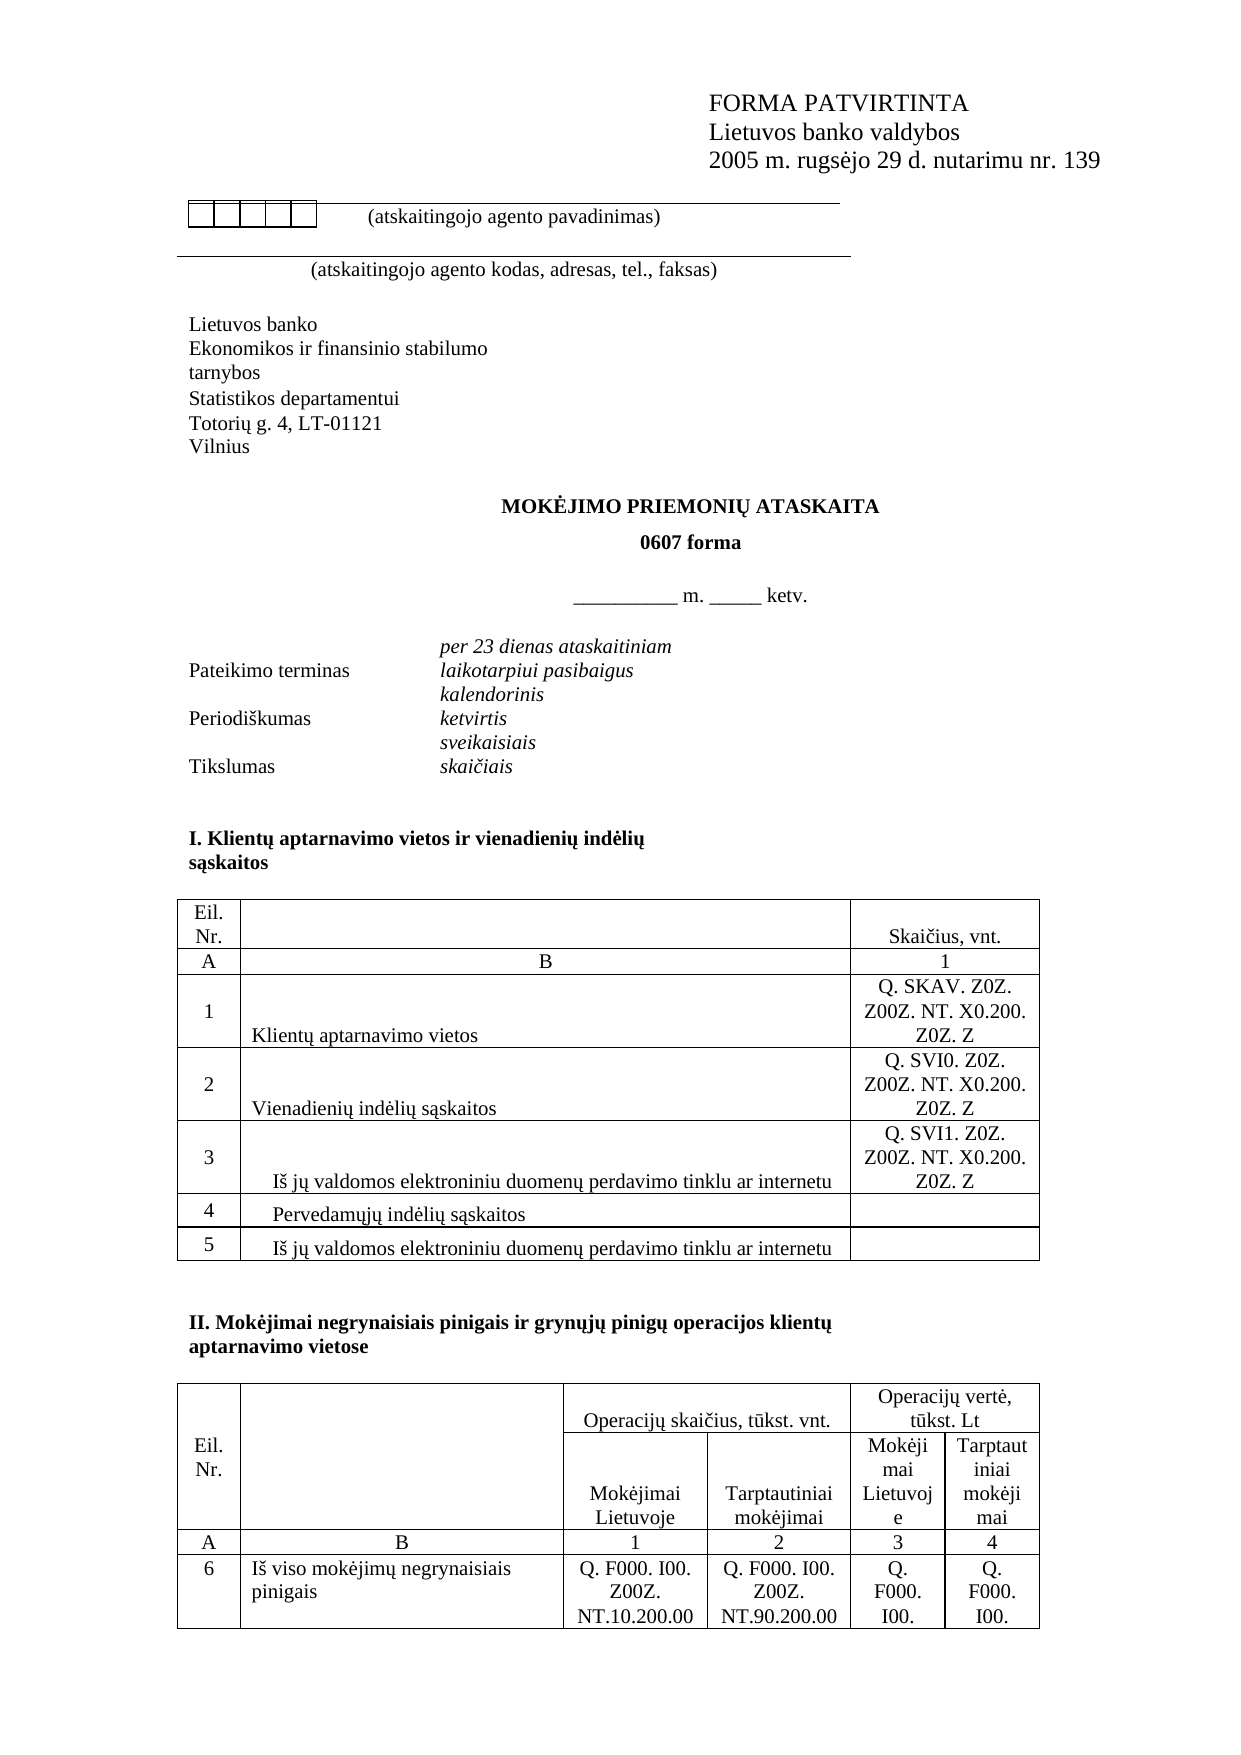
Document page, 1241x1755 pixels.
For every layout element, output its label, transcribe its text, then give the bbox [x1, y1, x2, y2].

table_cell [945, 730, 1039, 778]
table_cell [1125, 1260, 1204, 1285]
table_cell Skaičius, vnt. [851, 900, 1039, 948]
table_cell 1 [564, 1530, 707, 1554]
table_cell [177, 459, 240, 485]
table_cell Q. SVI0. Z0Z. Z00Z. NT. X0.200. Z0Z. Z [851, 1048, 1039, 1120]
table_cell [945, 410, 1039, 458]
table_cell [1040, 1193, 1125, 1226]
table_cell [177, 1285, 240, 1310]
table_cell [851, 1194, 1039, 1226]
table_cell [491, 309, 563, 336]
table_cell [707, 730, 851, 778]
table_cell [851, 682, 945, 730]
table_cell [1125, 1358, 1204, 1383]
table_cell [707, 459, 851, 485]
table_cell [1125, 826, 1204, 874]
table_cell [177, 1358, 240, 1383]
table_cell [240, 874, 367, 899]
table_cell [1039, 826, 1125, 874]
table_cell [1040, 899, 1125, 948]
table_cell [1039, 384, 1125, 410]
table_cell [491, 1432, 563, 1529]
table_cell [1040, 1383, 1125, 1432]
table_cell [707, 336, 851, 384]
table_cell [1125, 899, 1204, 948]
table_cell [1125, 607, 1204, 633]
table_cell [563, 554, 707, 580]
table_cell [1039, 1358, 1125, 1383]
table_cell [851, 459, 945, 485]
table_cell [429, 1285, 491, 1310]
table_cell [707, 607, 851, 633]
table_cell Ekonomikos ir finansinio stabilumo tarnybos [177, 336, 563, 384]
table_cell [367, 554, 429, 580]
table_cell Q. F000. I00. [946, 1555, 1039, 1628]
table_cell [1040, 1047, 1125, 1120]
text Lietuvos banko valdybos [177, 117, 1181, 145]
table_cell [1040, 1432, 1125, 1529]
table_cell [240, 283, 367, 309]
table_cell [491, 1285, 563, 1310]
table_cell [491, 384, 563, 410]
table_cell [707, 802, 851, 826]
table_cell [1125, 1310, 1204, 1358]
table_cell [851, 384, 945, 410]
table_cell [851, 283, 945, 309]
table_cell [945, 230, 1039, 256]
table_cell [707, 410, 851, 458]
table_cell [563, 802, 707, 826]
table_cell [1040, 1226, 1125, 1259]
table_cell [491, 410, 563, 458]
table_cell [1125, 554, 1204, 580]
table_cell Q. F000. I00. Z00Z. NT.90.200.00 [708, 1555, 850, 1628]
table_cell [1039, 459, 1125, 485]
table_cell [1039, 802, 1125, 826]
table_cell [851, 634, 945, 682]
table_cell Iš viso mokėjimų negrynaisiais pinigais [241, 1555, 563, 1628]
table_cell [1039, 1310, 1125, 1358]
table_cell [491, 1358, 563, 1383]
table_cell [1125, 1047, 1204, 1120]
table_cell 2 [178, 1048, 240, 1120]
table_cell [851, 802, 945, 826]
table_cell [1125, 1529, 1204, 1554]
table_cell [367, 874, 429, 899]
table_cell Klientų aptarnavimo vietos [241, 975, 850, 1047]
table_cell [1125, 634, 1204, 682]
table_cell [491, 778, 563, 802]
table_cell [1039, 283, 1125, 309]
table_cell [1039, 607, 1125, 633]
table_cell Eil. Nr. [178, 900, 240, 948]
table_cell [1039, 874, 1125, 899]
table_cell [367, 1285, 429, 1310]
table_cell [851, 826, 945, 874]
table_cell II. Mokėjimai negrynaisiais pinigais ir grynųjų pinigų operacijos klientų aptarnavimo vietose [177, 1310, 851, 1358]
table_cell [563, 682, 707, 730]
table_cell Totorių g. 4, LT-01121 Vilnius [177, 410, 429, 458]
table_header [851, 174, 945, 229]
table_cell [1039, 1260, 1125, 1285]
table_cell [563, 459, 707, 485]
table_cell [367, 607, 429, 633]
table_cell [707, 778, 851, 802]
table_cell [1125, 336, 1204, 384]
table_cell [1039, 309, 1125, 336]
table_cell [491, 802, 563, 826]
table_cell B [241, 1530, 563, 1554]
table_cell A [178, 1530, 240, 1554]
table_header [1039, 174, 1125, 229]
table_cell 4 [946, 1530, 1039, 1554]
table_cell 2 [708, 1530, 850, 1554]
table_cell [1039, 230, 1125, 256]
table_cell [851, 309, 945, 336]
table_cell [1039, 730, 1125, 778]
table_cell [707, 1261, 851, 1285]
table_cell Q. F000. I00. [851, 1555, 944, 1628]
table_cell Iš jų valdomos elektroniniu duomenų perdavimo tinklu ar internetu [241, 1228, 850, 1259]
table_cell __________ m. _____ ketv. [177, 580, 1204, 607]
table_cell [707, 283, 851, 309]
table_cell [367, 1358, 429, 1383]
table_cell Q. F000. I00. Z00Z. NT.10.200.00 [564, 1555, 707, 1628]
table_cell Mokėjimai Lietuvoje [851, 1433, 944, 1529]
table_cell [851, 1358, 945, 1383]
table_cell [707, 230, 851, 256]
table_cell [707, 384, 851, 410]
table_cell [1125, 1554, 1204, 1628]
table_cell [429, 1432, 491, 1529]
table_cell Eil. Nr. [178, 1384, 240, 1529]
text Forma patvirtinta [177, 88, 1181, 117]
table_cell [1125, 1193, 1204, 1226]
table_cell [367, 230, 429, 256]
table_cell [240, 802, 367, 826]
table_cell [1040, 1529, 1125, 1554]
table_cell Q. SKAV. Z0Z. Z00Z. NT. X0.200. Z0Z. Z [851, 975, 1039, 1047]
table_cell [945, 826, 1039, 874]
table_cell [707, 1285, 851, 1310]
table_cell [367, 682, 429, 730]
table_cell 1 [178, 975, 240, 1047]
table_cell Vienadienių indėlių sąskaitos [241, 1048, 850, 1120]
table_cell [491, 459, 563, 485]
table_cell [707, 554, 851, 580]
table_cell [563, 410, 707, 458]
table_cell [1039, 1285, 1125, 1310]
table_cell [367, 309, 429, 336]
table_cell [563, 1358, 707, 1383]
table_cell [707, 309, 851, 336]
table_cell Periodiškumas [177, 682, 367, 730]
table_cell [945, 874, 1039, 899]
table_cell [1125, 874, 1204, 899]
table_cell [563, 384, 707, 410]
table_cell 1 [851, 949, 1039, 973]
table_cell 3 [178, 1121, 240, 1193]
table_cell Q. SVI1. Z0Z. Z00Z. NT. X0.200. Z0Z. Z [851, 1121, 1039, 1193]
table_cell [240, 554, 367, 580]
table_cell [1125, 1383, 1204, 1432]
table_cell [851, 1228, 1039, 1259]
table_cell [240, 1285, 367, 1310]
table_cell [177, 874, 240, 899]
table_cell A [178, 949, 240, 973]
table_cell [945, 256, 1039, 283]
table_cell Operacijų vertė, tūkst. Lt [851, 1384, 1039, 1432]
table_cell [177, 230, 240, 256]
table_cell [851, 607, 945, 633]
table_cell [945, 554, 1039, 580]
table_cell [945, 459, 1039, 485]
table_cell Mokėjimai Lietuvoje [564, 1433, 707, 1529]
table_cell [241, 1384, 563, 1432]
table_cell [851, 730, 945, 778]
table_cell [429, 459, 491, 485]
table_cell [563, 230, 707, 256]
table_cell [563, 607, 707, 633]
table_cell [851, 1285, 945, 1310]
table_header [945, 174, 1039, 229]
table_cell [945, 802, 1039, 826]
table_cell [1125, 1120, 1204, 1193]
table_cell [851, 554, 945, 580]
table_cell [429, 607, 491, 633]
table_cell [563, 1285, 707, 1310]
table_cell [945, 778, 1039, 802]
table_cell [1040, 1554, 1125, 1628]
table_cell [1125, 682, 1204, 730]
table_cell [945, 607, 1039, 633]
table_cell [851, 778, 945, 802]
table_cell [1125, 1285, 1204, 1310]
table_cell [851, 230, 945, 256]
table_cell [367, 1261, 429, 1285]
table_cell [707, 634, 851, 682]
table_cell [429, 283, 491, 309]
table_cell [491, 1261, 563, 1285]
table_cell [945, 336, 1039, 384]
table_cell [945, 1285, 1039, 1310]
table_cell Operacijų skaičius, tūkst. vnt. [564, 1384, 850, 1432]
table_cell [945, 309, 1039, 336]
table_cell [367, 283, 429, 309]
table_cell [707, 826, 851, 874]
table_cell [851, 1310, 945, 1358]
table_header (atskaitingojo agento pavadinimas) [189, 204, 839, 229]
table_cell [429, 1358, 491, 1383]
table_cell kalendorinis ketvirtis [429, 682, 563, 730]
table_cell [429, 802, 491, 826]
table_cell Pervedamųjų indėlių sąskaitos [241, 1194, 850, 1226]
table_cell [945, 1310, 1039, 1358]
table_cell [1125, 283, 1204, 309]
table_cell [177, 554, 240, 580]
table_cell [851, 256, 945, 283]
table_cell [945, 1358, 1039, 1383]
table_cell [1125, 256, 1204, 283]
table_cell [240, 1358, 367, 1383]
table_cell [177, 778, 240, 802]
table_cell [491, 874, 563, 899]
text 2005 m. rugsėjo 29 d. nutarimu nr. 139 [177, 145, 1181, 174]
table_cell [563, 874, 707, 899]
table_cell 0607 forma [177, 518, 1204, 554]
table_cell [851, 874, 945, 899]
table_cell [563, 1261, 707, 1285]
table_cell [707, 682, 851, 730]
table_cell [1040, 974, 1125, 1047]
table_cell Tikslumas [177, 730, 367, 778]
table_cell [1039, 256, 1125, 283]
table_cell [1125, 1432, 1204, 1529]
table_cell [240, 230, 367, 256]
table_cell [945, 1261, 1039, 1285]
table_cell [1040, 948, 1125, 973]
table_cell [563, 336, 707, 384]
table_cell [240, 1261, 367, 1285]
table_cell [1125, 384, 1204, 410]
table_cell [1125, 948, 1204, 973]
table_cell [429, 384, 491, 410]
table_cell [1125, 410, 1204, 458]
table_cell [1040, 1120, 1125, 1193]
table_cell B [241, 949, 850, 973]
table_cell [1125, 802, 1204, 826]
table_cell Lietuvos banko [177, 309, 367, 336]
table_cell Tarptautiniai mokėjimai [946, 1433, 1039, 1529]
table_header [177, 174, 851, 229]
table_cell [429, 1261, 491, 1285]
table_cell [851, 336, 945, 384]
table_cell Iš jų valdomos elektroniniu duomenų perdavimo tinklu ar internetu [241, 1121, 850, 1193]
table_cell [240, 459, 367, 485]
table_cell I. Klientų aptarnavimo vietos ir vienadienių indėlių sąskaitos [177, 826, 707, 874]
table_cell [1039, 554, 1125, 580]
table_cell [1125, 230, 1204, 256]
table_cell [1125, 459, 1204, 485]
table_cell [1039, 410, 1125, 458]
table_cell [491, 283, 563, 309]
table_cell [1039, 336, 1125, 384]
table_cell [851, 410, 945, 458]
table_cell [491, 554, 563, 580]
table_cell [563, 283, 707, 309]
table_cell [1125, 778, 1204, 802]
table_cell [429, 778, 491, 802]
table_cell [563, 730, 707, 778]
table_cell [1125, 730, 1204, 778]
table_cell [1125, 309, 1204, 336]
table_cell [491, 230, 563, 256]
table_cell [177, 802, 240, 826]
table_cell [945, 634, 1039, 682]
table_cell [563, 309, 707, 336]
table_cell (atskaitingojo agento kodas, adresas, tel., faksas) [177, 257, 851, 283]
table_cell [367, 634, 429, 682]
table_cell [177, 1261, 240, 1285]
table_cell [429, 874, 491, 899]
table_header [1125, 174, 1204, 229]
table_cell [429, 554, 491, 580]
table_cell 4 [178, 1194, 240, 1226]
table_cell [240, 778, 367, 802]
table_cell 6 [178, 1555, 240, 1628]
table_cell [1125, 974, 1204, 1047]
table_cell [177, 283, 240, 309]
table_cell [1039, 682, 1125, 730]
table_cell [177, 607, 240, 633]
table_cell sveikaisiais skaičiais [429, 730, 563, 778]
table_cell [429, 410, 491, 458]
table_cell [240, 607, 367, 633]
table_cell [1039, 634, 1125, 682]
table_cell [241, 1432, 367, 1529]
table_cell [491, 607, 563, 633]
table_cell [241, 900, 850, 948]
table_cell [945, 384, 1039, 410]
table_cell 5 [178, 1228, 240, 1259]
table_cell [367, 778, 429, 802]
table_cell [429, 309, 491, 336]
table_cell MOKĖJIMO PRIEMONIŲ ATASKAITA [177, 485, 1204, 518]
table_cell [1125, 1226, 1204, 1259]
table_cell [945, 283, 1039, 309]
table_cell [1039, 778, 1125, 802]
table_cell [367, 730, 429, 778]
table_cell Tarptautiniai mokėjimai [708, 1433, 850, 1529]
table_cell [707, 874, 851, 899]
table_cell 3 [851, 1530, 944, 1554]
table_cell [367, 802, 429, 826]
table_cell [367, 459, 429, 485]
table_cell [945, 682, 1039, 730]
table_cell Pateikimo terminas [177, 634, 367, 682]
table_cell Statistikos departamentui [177, 384, 429, 410]
table_cell [851, 1261, 945, 1285]
table_cell [367, 1432, 429, 1529]
table_cell [707, 1358, 851, 1383]
table_cell [563, 778, 707, 802]
table_cell per 23 dienas ataskaitiniam laikotarpiui pasibaigus [429, 634, 707, 682]
table_cell [429, 230, 491, 256]
